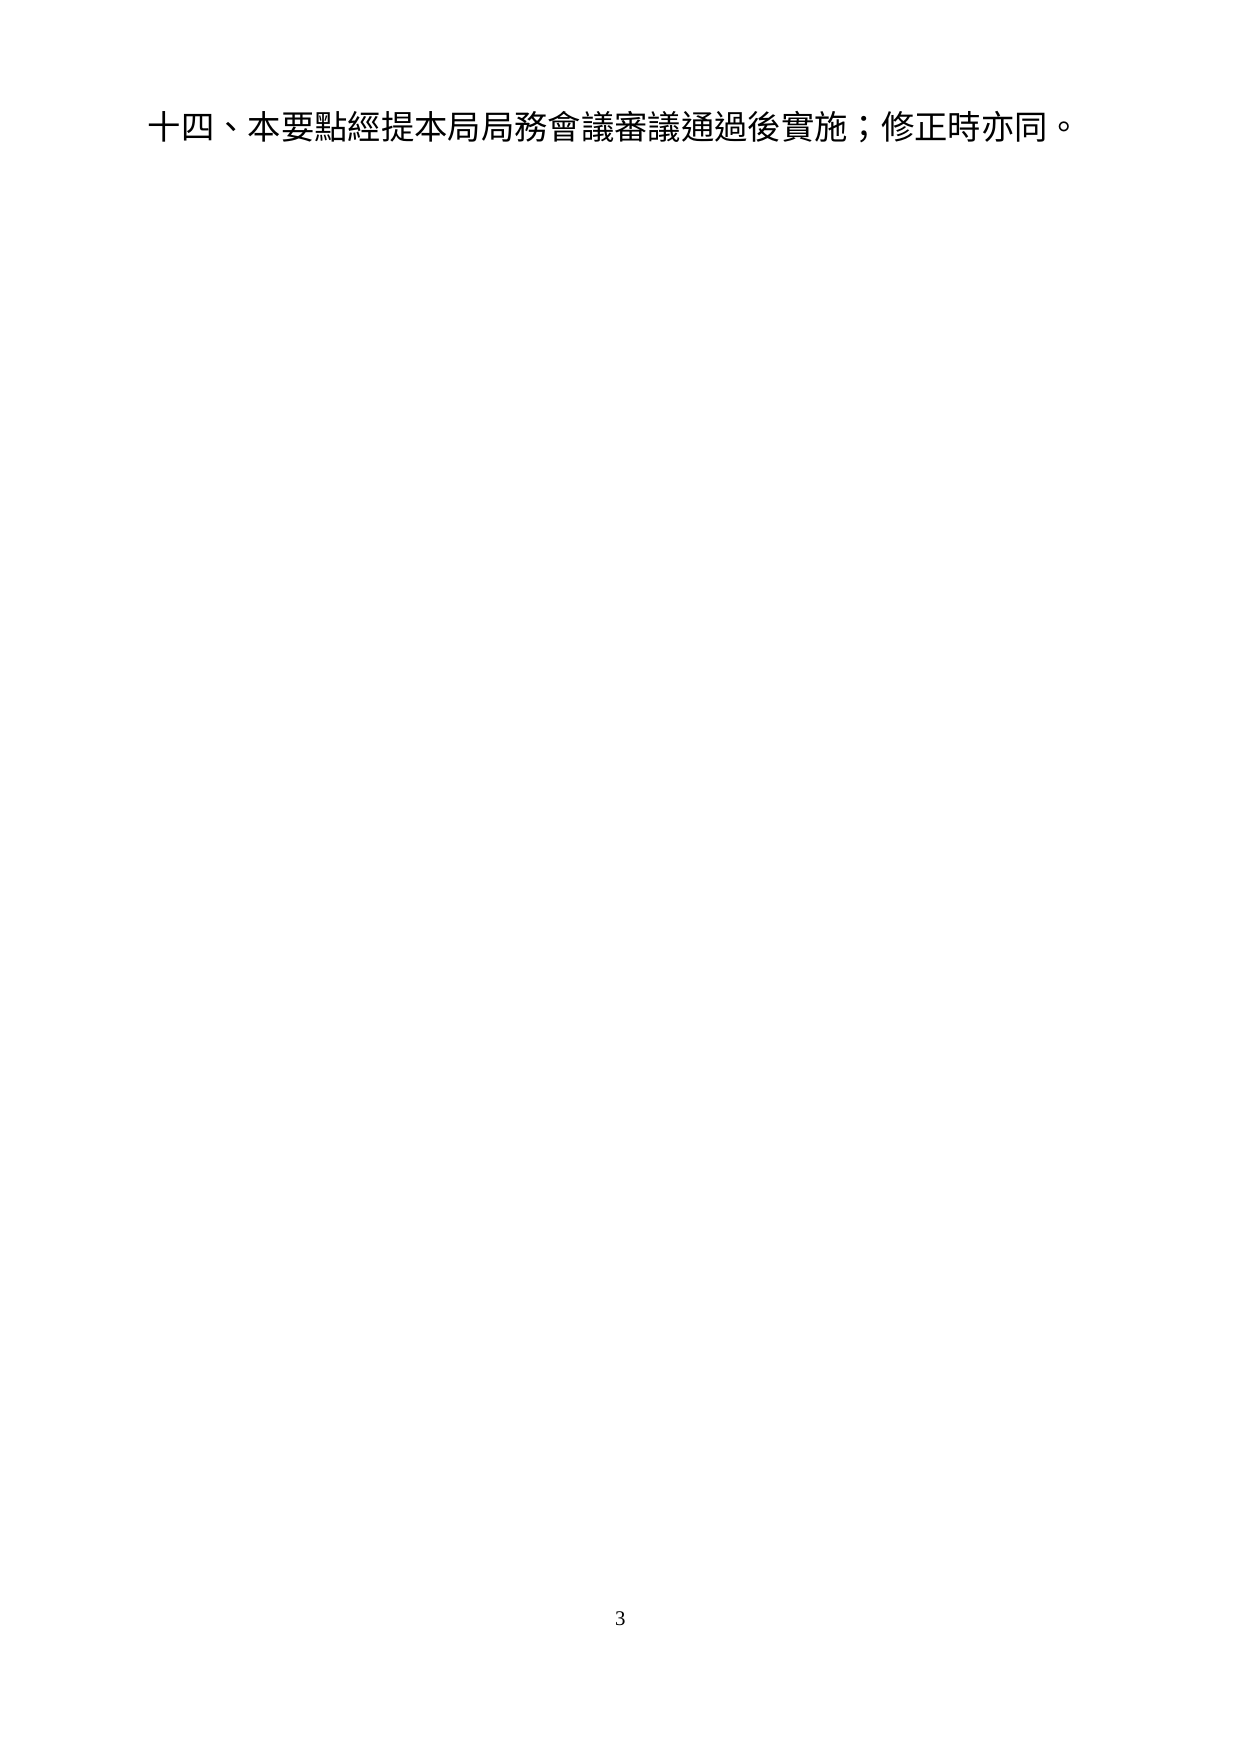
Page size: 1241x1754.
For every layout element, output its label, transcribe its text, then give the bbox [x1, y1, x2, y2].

text 十四、本要點經提本局局務會議審議通過後實施；修正時亦同。 [148, 97, 1092, 149]
